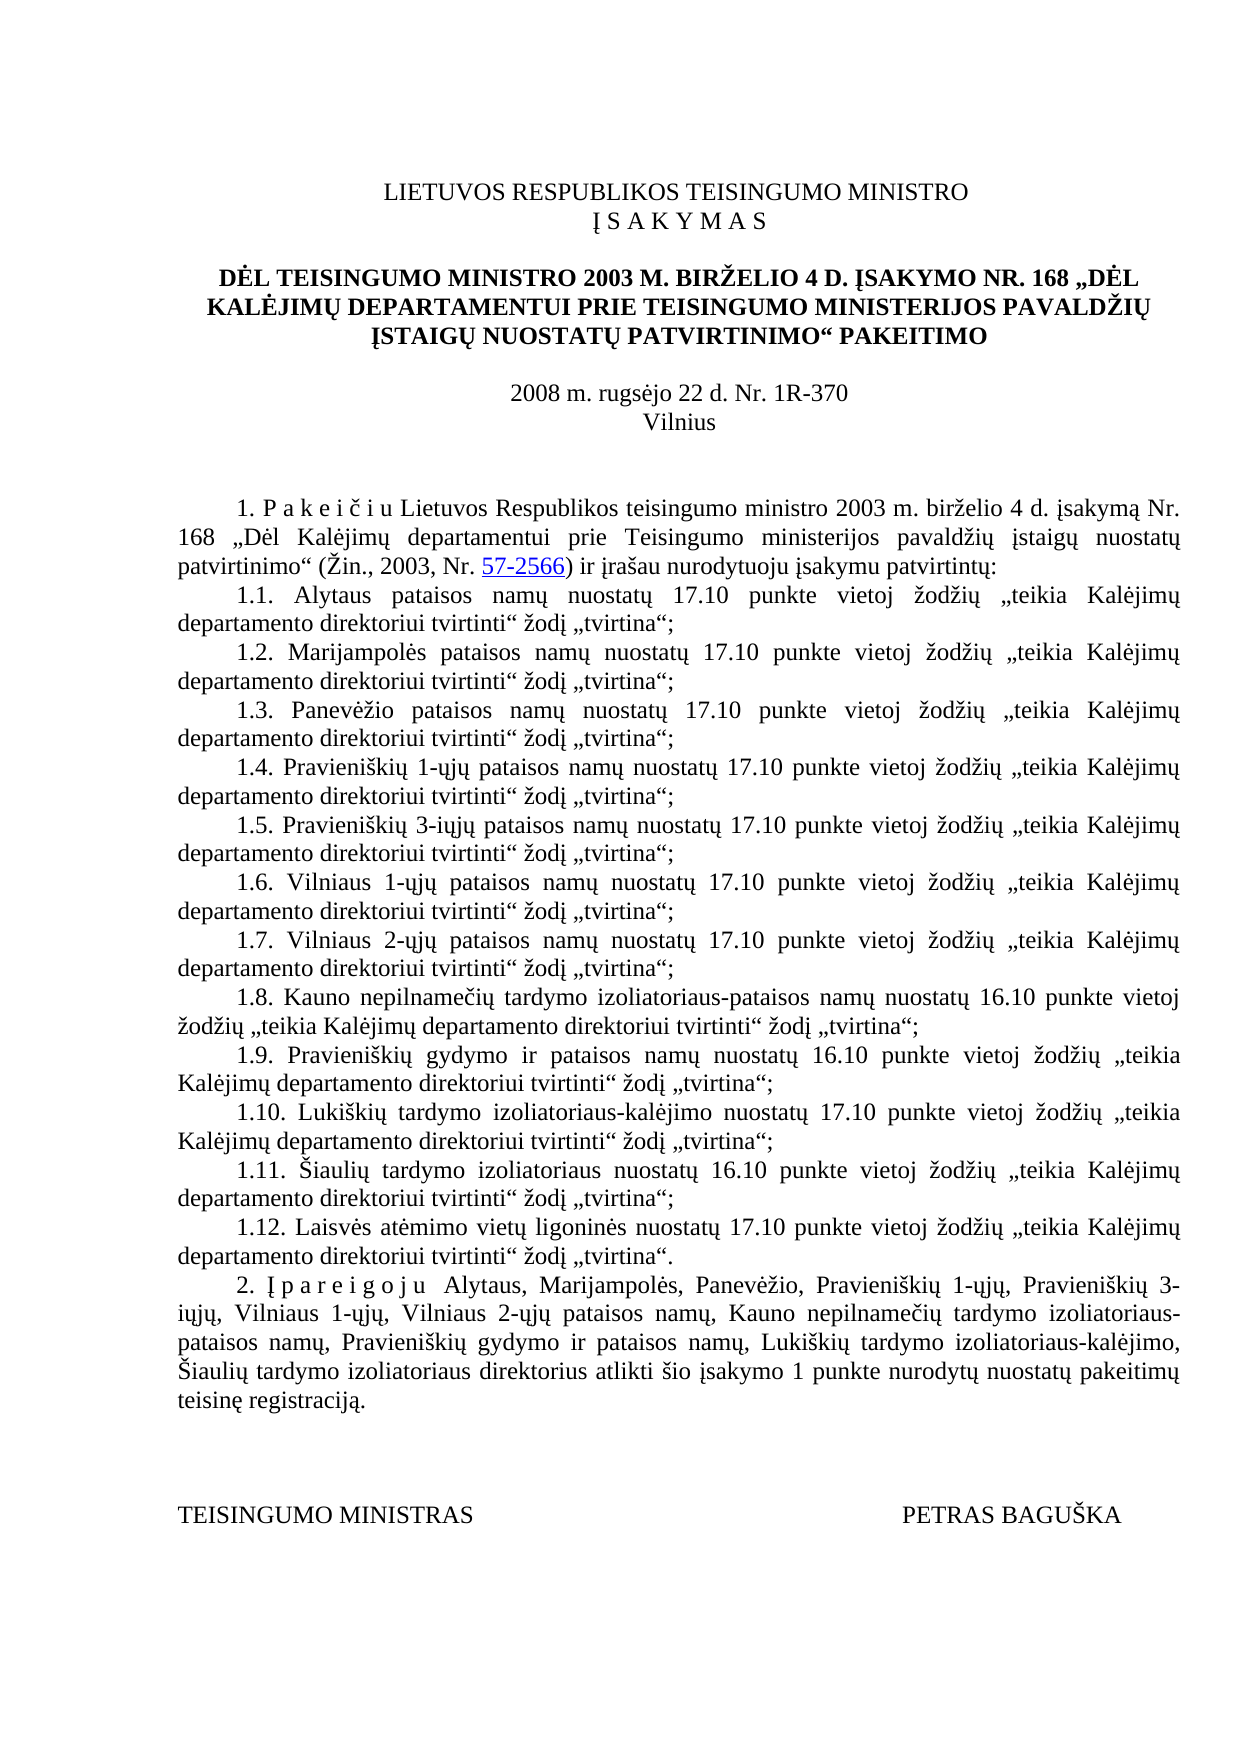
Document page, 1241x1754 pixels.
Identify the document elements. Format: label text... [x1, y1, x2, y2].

text TEISINGUMO MINISTRAS PETRAS BAGUŠKA [177, 1500, 1181, 1528]
text 1.8. Kauno nepilnamečių tardymo izoliatoriaus-pataisos namų nuostatų 16.10 punkte vietoj žodžių „teikia Kalėjimų departamento direktoriui tvirtinti“ žodį „tvirtina“; [177, 982, 1181, 1040]
text 1. Pakeičiu Lietuvos Respublikos teisingumo ministro 2003 m. birželio 4 d. įsakymą Nr. 168 „Dėl Kalėjimų departamentui prie Teisingumo ministerijos pavaldžių įstaigų nuostatų patvirtinimo“ (Žin., 2003, Nr. 57-2566) ir įrašau nurodytuoju įsakymu patvirtintų: [177, 493, 1181, 580]
text 1.2. Marijampolės pataisos namų nuostatų 17.10 punkte vietoj žodžių „teikia Kalėjimų departamento direktoriui tvirtinti“ žodį „tvirtina“; [177, 637, 1181, 695]
text 1.3. Panevėžio pataisos namų nuostatų 17.10 punkte vietoj žodžių „teikia Kalėjimų departamento direktoriui tvirtinti“ žodį „tvirtina“; [177, 695, 1181, 752]
text ĮSAKYMAS [177, 206, 1181, 235]
text 2. Įpareigoju Alytaus, Marijampolės, Panevėžio, Pravieniškių 1-ųjų, Pravieniškių 3-iųjų, Vilniaus 1-ųjų, Vilniaus 2-ųjų pataisos namų, Kauno nepilnamečių tardymo izoliatoriaus-pataisos namų, Pravieniškių gydymo ir pataisos namų, Lukiškių tardymo izoliatoriaus-kalėjimo, Šiaulių tardymo izoliatoriaus direktorius atlikti šio įsakymo 1 punkte nurodytų nuostatų pakeitimų teisinę registraciją. [177, 1270, 1181, 1413]
text 1.11. Šiaulių tardymo izoliatoriaus nuostatų 16.10 punkte vietoj žodžių „teikia Kalėjimų departamento direktoriui tvirtinti“ žodį „tvirtina“; [177, 1155, 1181, 1212]
text 1.10. Lukiškių tardymo izoliatoriaus-kalėjimo nuostatų 17.10 punkte vietoj žodžių „teikia Kalėjimų departamento direktoriui tvirtinti“ žodį „tvirtina“; [177, 1097, 1181, 1155]
text 1.12. Laisvės atėmimo vietų ligoninės nuostatų 17.10 punkte vietoj žodžių „teikia Kalėjimų departamento direktoriui tvirtinti“ žodį „tvirtina“. [177, 1212, 1181, 1270]
text 1.1. Alytaus pataisos namų nuostatų 17.10 punkte vietoj žodžių „teikia Kalėjimų departamento direktoriui tvirtinti“ žodį „tvirtina“; [177, 580, 1181, 637]
text 1.4. Pravieniškių 1-ųjų pataisos namų nuostatų 17.10 punkte vietoj žodžių „teikia Kalėjimų departamento direktoriui tvirtinti“ žodį „tvirtina“; [177, 752, 1181, 810]
text 1.5. Pravieniškių 3-iųjų pataisos namų nuostatų 17.10 punkte vietoj žodžių „teikia Kalėjimų departamento direktoriui tvirtinti“ žodį „tvirtina“; [177, 810, 1181, 867]
text 2008 m. rugsėjo 22 d. Nr. 1R-370 [177, 378, 1181, 407]
text LIETUVOS RESPUBLIKOS TEISINGUMO MINISTRO [177, 177, 1181, 206]
text 1.6. Vilniaus 1-ųjų pataisos namų nuostatų 17.10 punkte vietoj žodžių „teikia Kalėjimų departamento direktoriui tvirtinti“ žodį „tvirtina“; [177, 867, 1181, 925]
text 1.9. Pravieniškių gydymo ir pataisos namų nuostatų 16.10 punkte vietoj žodžių „teikia Kalėjimų departamento direktoriui tvirtinti“ žodį „tvirtina“; [177, 1040, 1181, 1097]
text DĖL TEISINGUMO MINISTRO 2003 M. BIRŽELIO 4 D. ĮSAKYMO NR. 168 „DĖL KALĖJIMŲ DEPARTAMENTUI PRIE TEISINGUMO MINISTERIJOS PAVALDŽIŲ ĮSTAIGŲ NUOSTATŲ PATVIRTINIMO“ PAKEITIMO [177, 263, 1181, 350]
text 1.7. Vilniaus 2-ųjų pataisos namų nuostatų 17.10 punkte vietoj žodžių „teikia Kalėjimų departamento direktoriui tvirtinti“ žodį „tvirtina“; [177, 925, 1181, 982]
text Vilnius [177, 407, 1181, 436]
